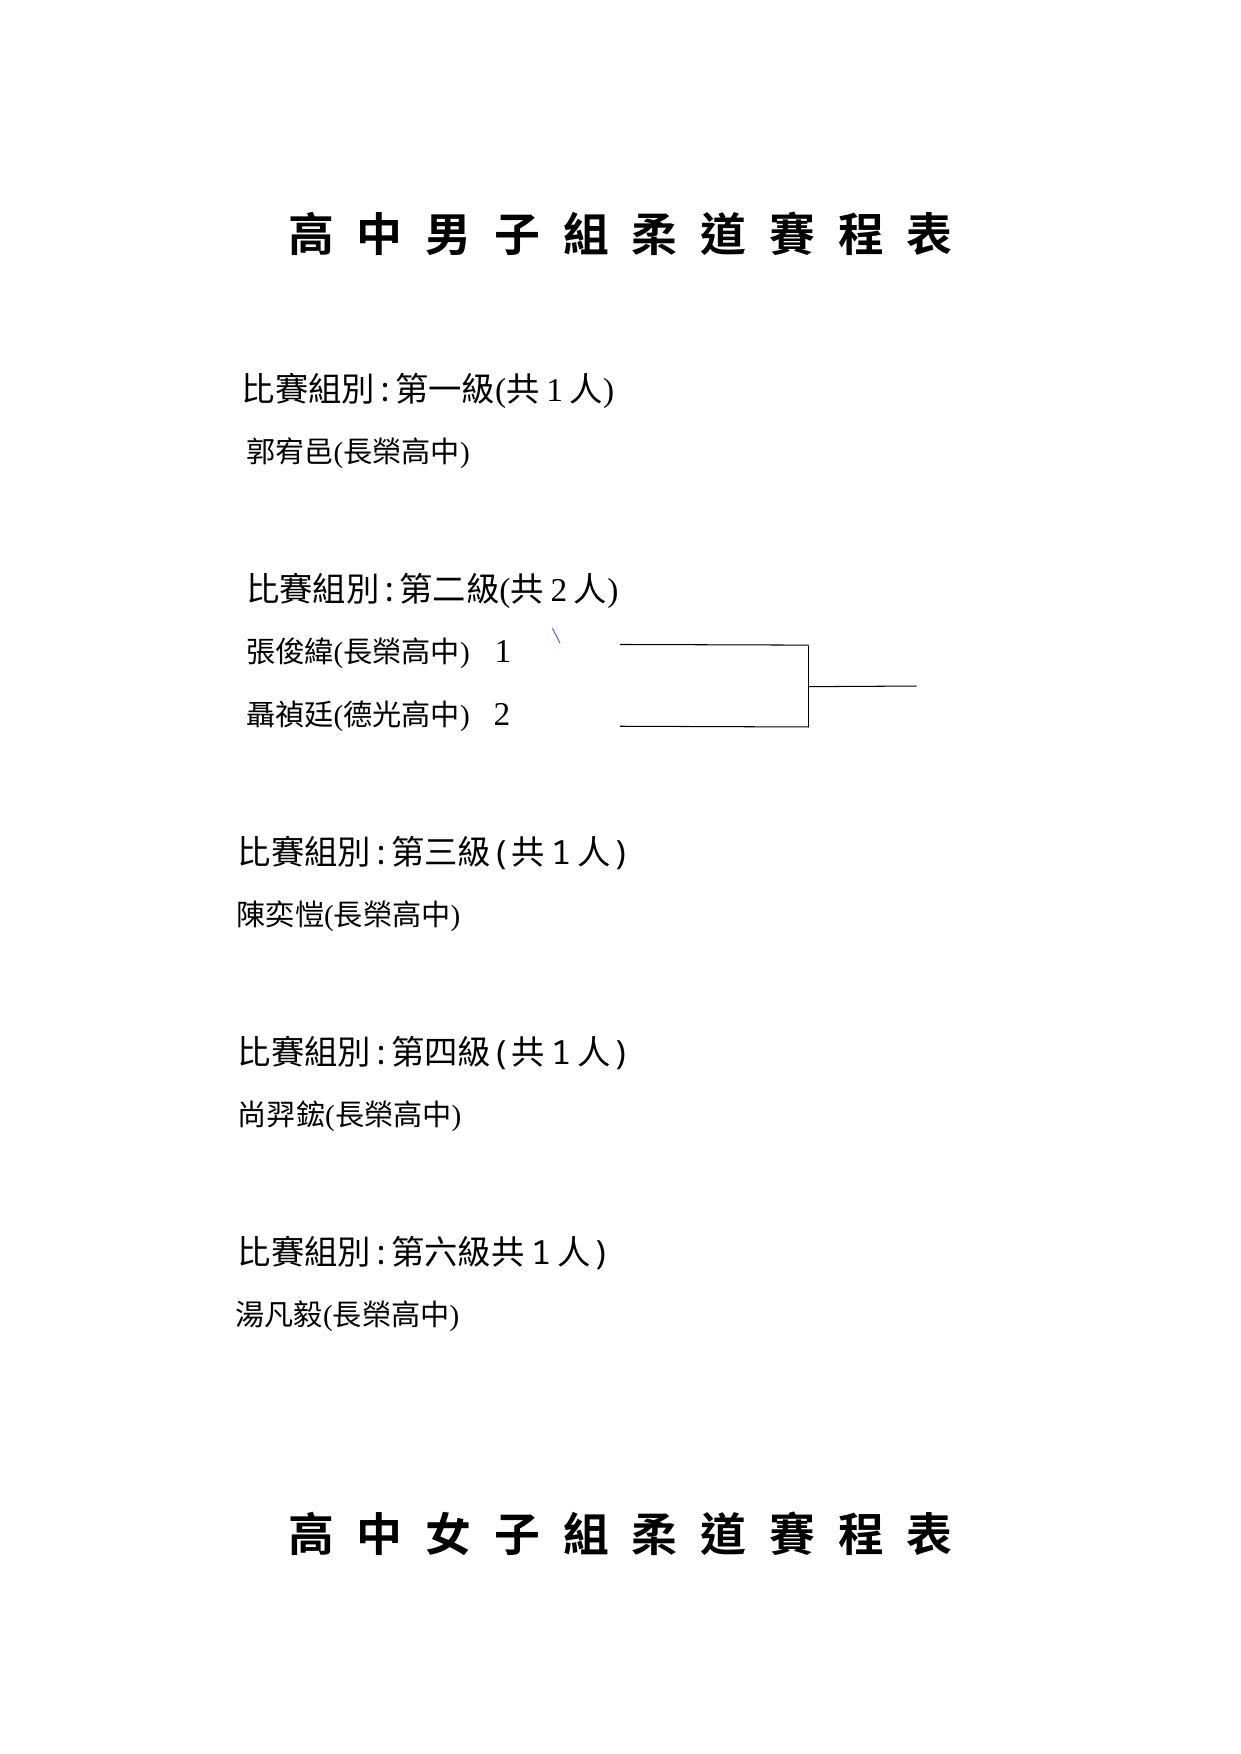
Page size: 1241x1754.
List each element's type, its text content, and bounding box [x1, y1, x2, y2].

text 比賽組別:第一級(共1人) [187, 346, 1053, 408]
text 比賽組別:第三級(共1人) [187, 808, 1053, 871]
text 郭宥邑(長榮高中) [187, 408, 1053, 471]
text 高 中 男 子 組 柔 道 賽 程 表 [187, 158, 1053, 283]
text 比賽組別:第四級(共1人) [187, 1008, 1053, 1071]
text 尚羿鋐(長榮高中) [187, 1071, 1053, 1133]
text 比賽組別:第六級共1人) [187, 1208, 1053, 1271]
text 陳奕愷(長榮高中) [187, 871, 1053, 933]
text 聶禎廷(德光高中) 2 [187, 671, 1053, 733]
text 湯凡毅(長榮高中) [187, 1271, 1053, 1333]
text 比賽組別:第二級(共2人) [187, 546, 1053, 608]
text 高 中 女 子 組 柔 道 賽 程 表 [187, 1458, 1053, 1583]
text 張俊緯(長榮高中) 1 [187, 608, 1053, 671]
